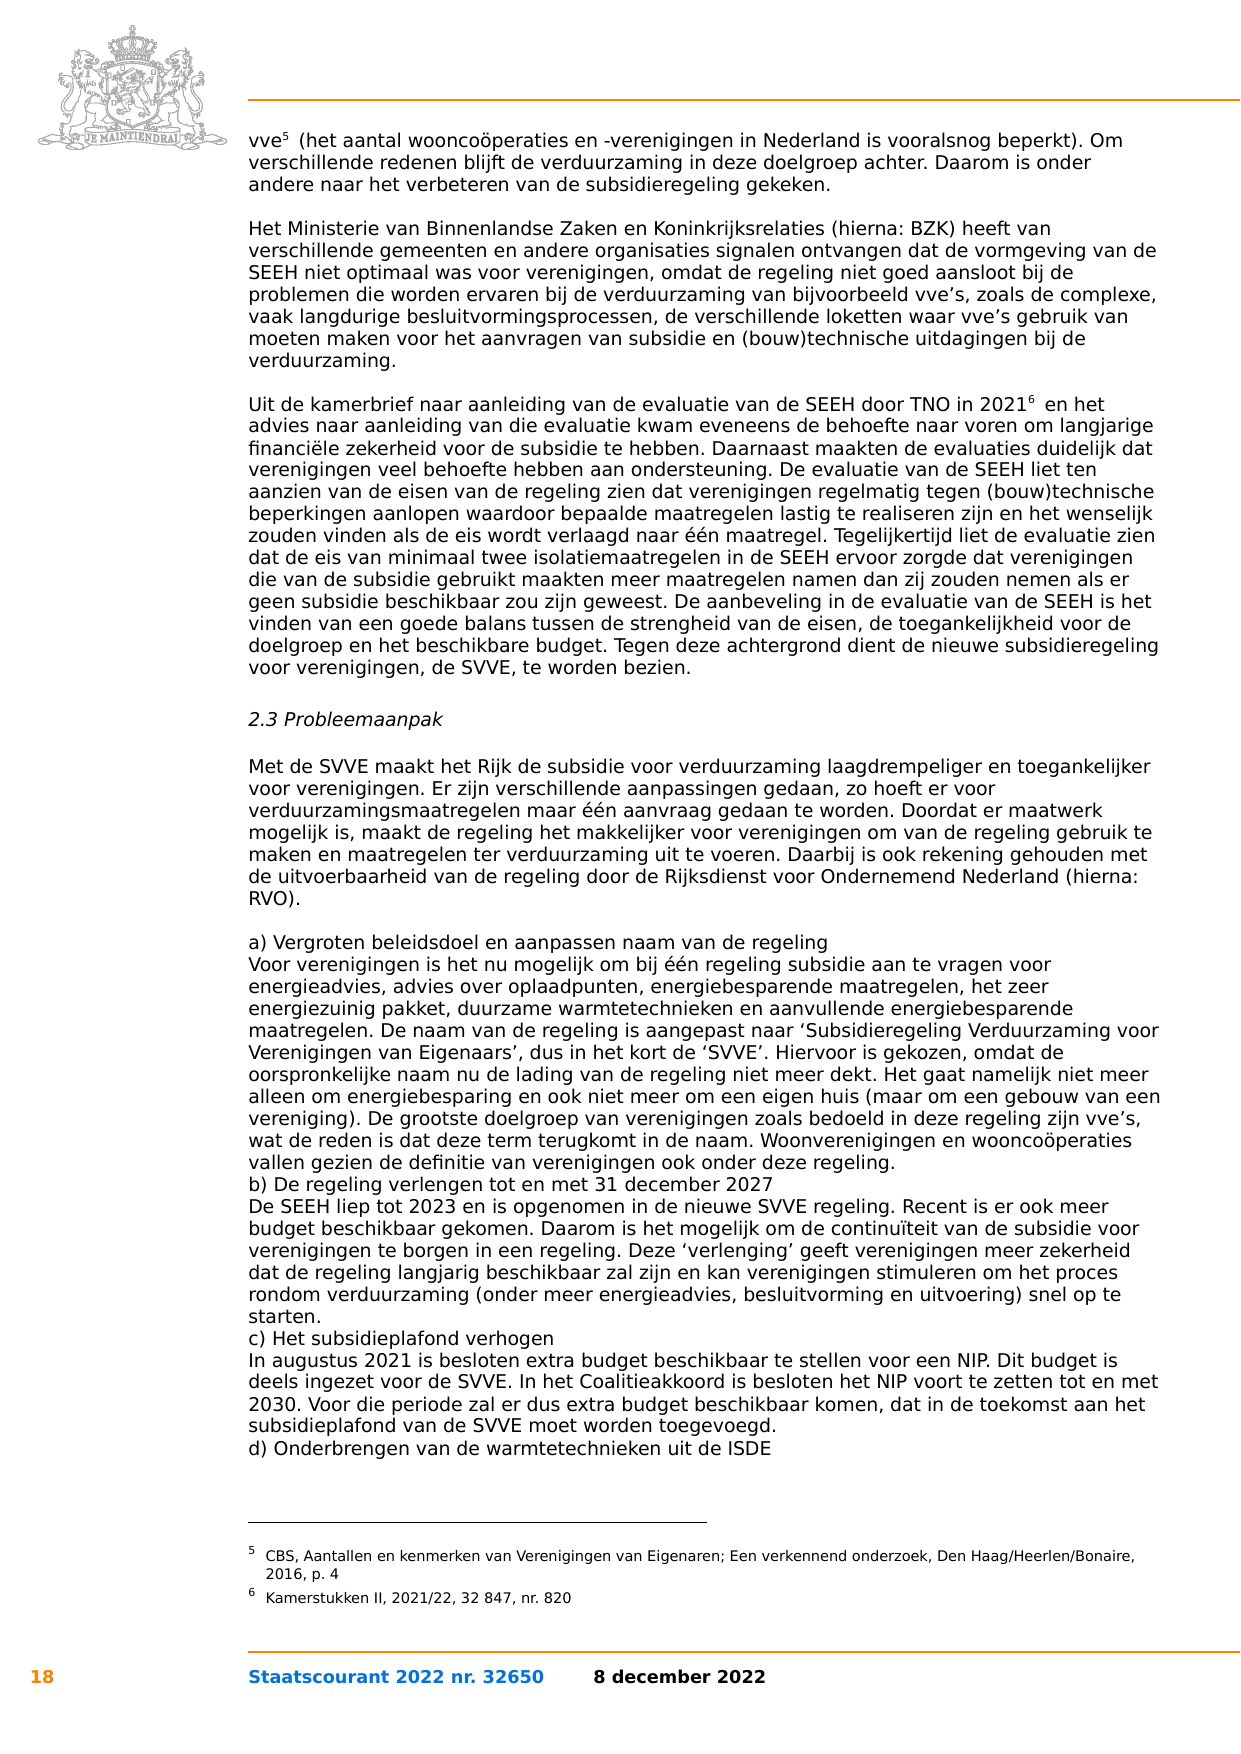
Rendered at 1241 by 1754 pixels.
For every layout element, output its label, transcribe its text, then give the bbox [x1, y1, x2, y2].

subtitle 2.3 Probleemaanpak [248, 709, 1163, 731]
text In augustus 2021 is besloten extra budget beschikbaar te stellen voor een NIP. Dit budget is deels ingezet voor de SVVE. In het Coalitieakkoord is besloten het NIP voort te zetten tot en met 2030. Voor die periode zal er dus extra budget beschikbaar komen, dat in de toekomst aan het subsidieplafond van de SVVE moet worden toegevoegd. [248, 1349, 1163, 1437]
picture [38, 25, 227, 150]
text CBS, Aantallen en kenmerken van Verenigingen van Eigenaren; Een verkennend onderzoek, Den Haag/Heerlen/Bonaire, 2016, p. 4 [248, 1544, 1163, 1583]
text c) Het subsidieplafond verhogen [248, 1327, 1163, 1349]
text De verduurzaming van de gebouwde omgeving wordt steeds urgenter en gaat nog niet snel genoeg om de gestelde doelen op het gebied van CO2-besparing uit het Klimaatakkoord te behalen. Verenigingen vormen binnen deze opgave een belangrijke doelgroep: er zijn ruim 143 duizend vve’s in Nederland. In totaal maken bijna 1.2 miljoen woningen onderdeel uit van een vve (het aantal wooncoöperaties en -verenigingen in Nederland is vooralsnog beperkt). Om verschillende redenen blijft de verduurzaming in deze doelgroep achter. Daarom is onder andere naar het verbeteren van de subsidieregeling gekeken. [248, 130, 1163, 196]
text Met de SVVE maakt het Rijk de subsidie voor verduurzaming laagdrempeliger en toegankelijker voor verenigingen. Er zijn verschillende aanpassingen gedaan, zo hoeft er voor verduurzamingsmaatregelen maar één aanvraag gedaan te worden. Doordat er maatwerk mogelijk is, maakt de regeling het makkelijker voor verenigingen om van de regeling gebruik te maken en maatregelen ter verduurzaming uit te voeren. Daarbij is ook rekening gehouden met de uitvoerbaarheid van de regeling door de Rijksdienst voor Ondernemend Nederland (hierna: RVO). [248, 756, 1163, 910]
text De SEEH liep tot 2023 en is opgenomen in de nieuwe SVVE regeling. Recent is er ook meer budget beschikbaar gekomen. Daarom is het mogelijk om de continuïteit van de subsidie voor verenigingen te borgen in een regeling. Deze ‘verlenging’ geeft verenigingen meer zekerheid dat de regeling langjarig beschikbaar zal zijn en kan verenigingen stimuleren om het proces rondom verduurzaming (onder meer energieadvies, besluitvorming en uitvoering) snel op te starten. [248, 1196, 1163, 1327]
text Voor verenigingen is het nu mogelijk om bij één regeling subsidie aan te vragen voor energieadvies, advies over oplaadpunten, energiebesparende maatregelen, het zeer energiezuinig pakket, duurzame warmtetechnieken en aanvullende energiebesparende maatregelen. De naam van de regeling is aangepast naar ‘Subsidieregeling Verduurzaming voor Verenigingen van Eigenaars’, dus in het kort de ‘SVVE’. Hiervoor is gekozen, omdat de oorspronkelijke naam nu de lading van de regeling niet meer dekt. Het gaat namelijk niet meer alleen om energiebesparing en ook niet meer om een eigen huis (maar om een gebouw van een vereniging). De grootste doelgroep van verenigingen zoals bedoeld in deze regeling zijn vve’s, wat de reden is dat deze term terugkomt in de naam. Woonverenigingen en wooncoöperaties vallen gezien de definitie van verenigingen ook onder deze regeling. [248, 954, 1163, 1174]
text d) Onderbrengen van de warmtetechnieken uit de ISDE [248, 1437, 1163, 1459]
text b) De regeling verlengen tot en met 31 december 2027 [248, 1174, 1163, 1196]
text a) Vergroten beleidsdoel en aanpassen naam van de regeling [248, 932, 1163, 954]
text Kamerstukken II, 2021/22, 32 847, nr. 820 [248, 1586, 1163, 1608]
text Het Ministerie van Binnenlandse Zaken en Koninkrijksrelaties (hierna: BZK) heeft van verschillende gemeenten en andere organisaties signalen ontvangen dat de vormgeving van de SEEH niet optimaal was voor verenigingen, omdat de regeling niet goed aansloot bij de problemen die worden ervaren bij de verduurzaming van bijvoorbeeld vve’s, zoals de complexe, vaak langdurige besluitvormingsprocessen, de verschillende loketten waar vve’s gebruik van moeten maken voor het aanvragen van subsidie en (bouw)technische uitdagingen bij de verduurzaming. [248, 218, 1163, 372]
text Uit de kamerbrief naar aanleiding van de evaluatie van de SEEH door TNO in 2021 en het advies naar aanleiding van die evaluatie kwam eveneens de behoefte naar voren om langjarige financiële zekerheid voor de subsidie te hebben. Daarnaast maakten de evaluaties duidelijk dat verenigingen veel behoefte hebben aan ondersteuning. De evaluatie van de SEEH liet ten aanzien van de eisen van de regeling zien dat verenigingen regelmatig tegen (bouw)technische beperkingen aanlopen waardoor bepaalde maatregelen lastig te realiseren zijn en het wenselijk zouden vinden als de eis wordt verlaagd naar één maatregel. Tegelijkertijd liet de evaluatie zien dat de eis van minimaal twee isolatiemaatregelen in de SEEH ervoor zorgde dat verenigingen die van de subsidie gebruikt maakten meer maatregelen namen dan zij zouden nemen als er geen subsidie beschikbaar zou zijn geweest. De aanbeveling in de evaluatie van de SEEH is het vinden van een goede balans tussen de strengheid van de eisen, de toegankelijkheid voor de doelgroep en het beschikbare budget. Tegen deze achtergrond dient de nieuwe subsidieregeling voor verenigingen, de SVVE, te worden bezien. [248, 393, 1163, 679]
